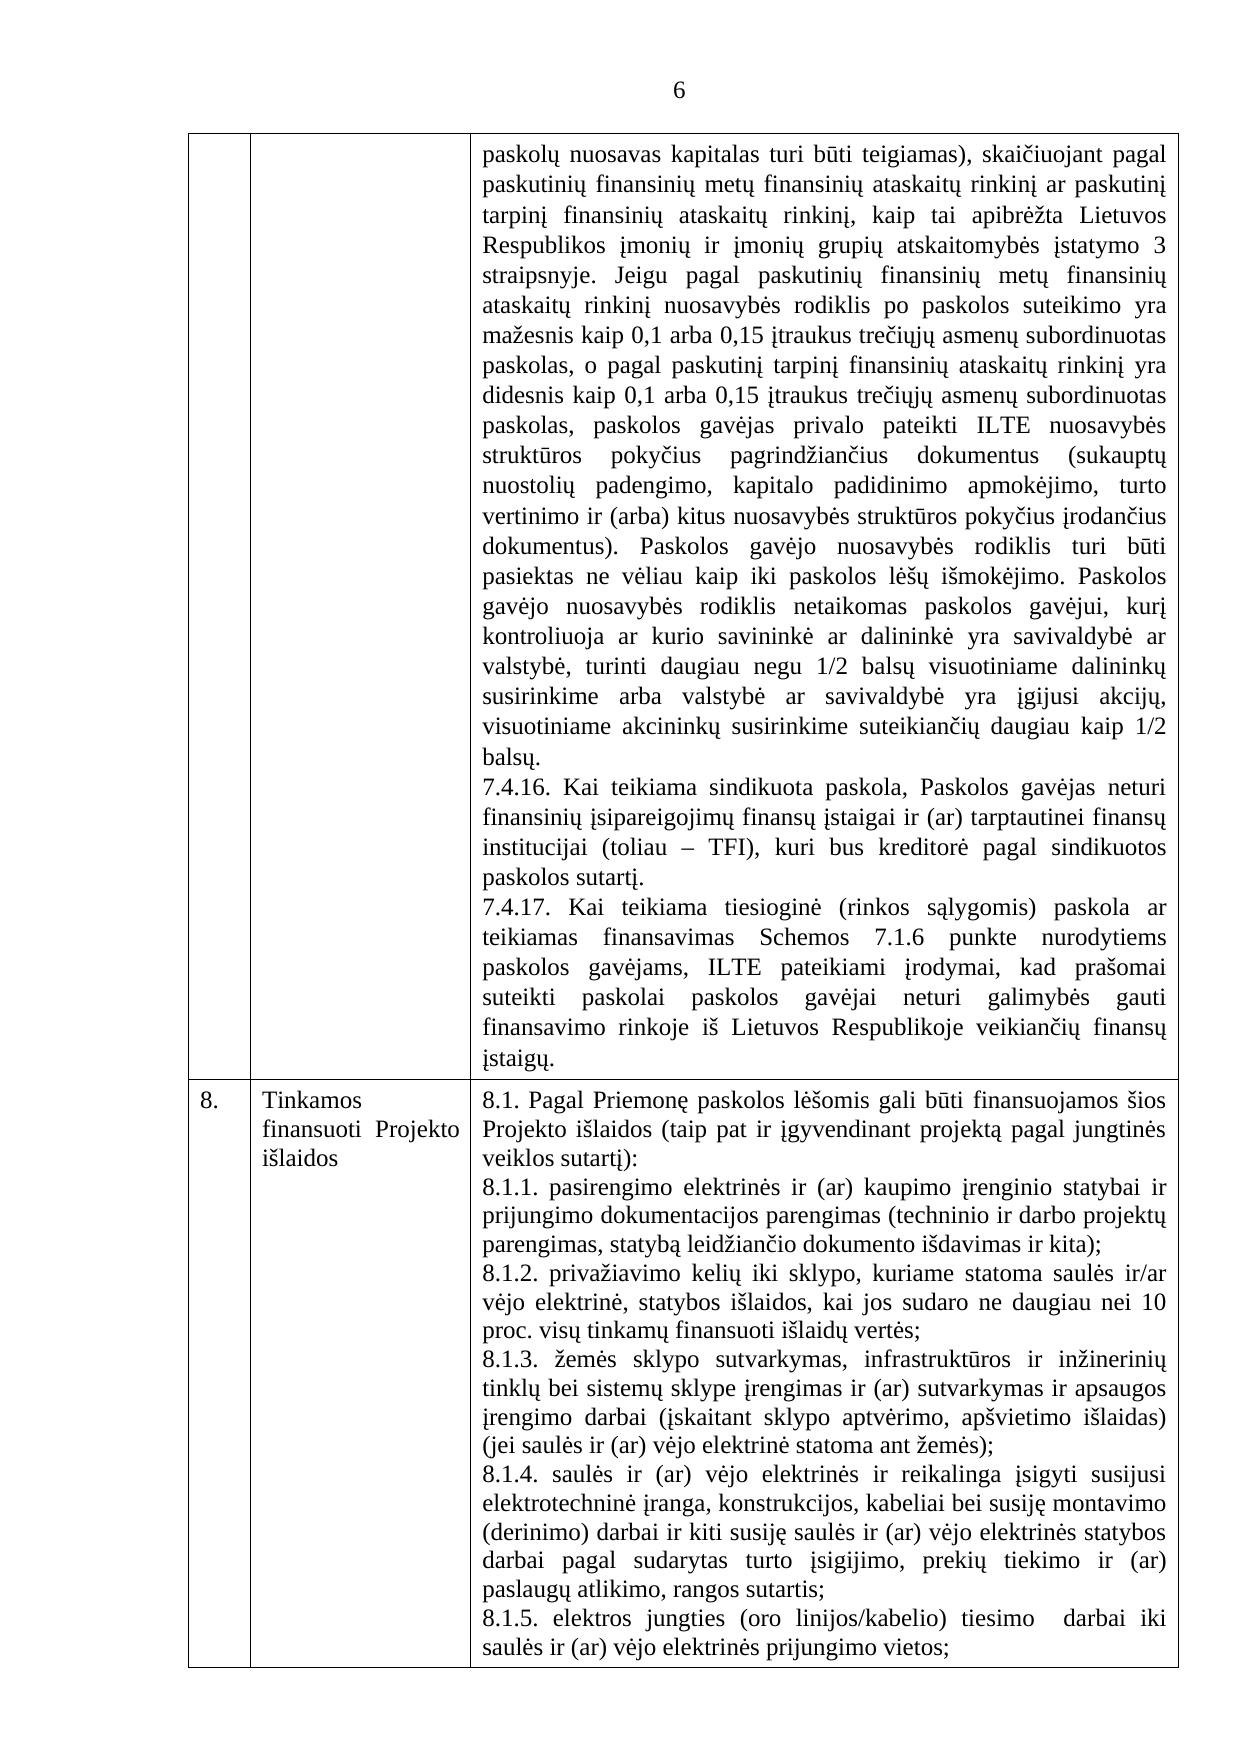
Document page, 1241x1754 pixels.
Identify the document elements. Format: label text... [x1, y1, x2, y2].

table_cell 8.1. Pagal Priemonę paskolos lėšomis gali būti finansuojamos šios Projekto išlaidos (taip pat ir įgyvendinant projektą pagal jungtinės veiklos sutartį): 8.1.1. pasirengimo elektrinės ir (ar) kaupimo įrenginio statybai ir prijungimo dokumentacijos parengimas (techninio ir darbo projektų parengimas, statybą leidžiančio dokumento išdavimas ir kita); 8.1.2. privažiavimo kelių iki sklypo, kuriame statoma saulės ir/ar vėjo elektrinė, statybos išlaidos, kai jos sudaro ne daugiau nei 10 proc. visų tinkamų finansuoti išlaidų vertės; 8.1.3. žemės sklypo sutvarkymas, infrastruktūros ir inžinerinių tinklų bei sistemų sklype įrengimas ir (ar) sutvarkymas ir apsaugos įrengimo darbai (įskaitant sklypo aptvėrimo, apšvietimo išlaidas) (jei saulės ir (ar) vėjo elektrinė statoma ant žemės); 8.1.4. saulės ir (ar) vėjo elektrinės ir reikalinga įsigyti susijusi elektrotechninė įranga, konstrukcijos, kabeliai bei susiję montavimo (derinimo) darbai ir kiti susiję saulės ir (ar) vėjo elektrinės statybos darbai pagal sudarytas turto įsigijimo, prekių tiekimo ir (ar) paslaugų atlikimo, rangos sutartis; 8.1.5. elektros jungties (oro linijos/kabelio) tiesimo darbai iki saulės ir (ar) vėjo elektrinės prijungimo vietos; [471, 1080, 1178, 1667]
table_cell 8. [189, 1080, 250, 1667]
table_cell [189, 134, 250, 1079]
table_cell Tinkamos finansuoti Projekto išlaidos [251, 1080, 470, 1667]
table_cell [251, 134, 470, 1079]
table_cell paskolų nuosavas kapitalas turi būti teigiamas), skaičiuojant pagal paskutinių finansinių metų finansinių ataskaitų rinkinį ar paskutinį tarpinį finansinių ataskaitų rinkinį, kaip tai apibrėžta Lietuvos Respublikos įmonių ir įmonių grupių atskaitomybės įstatymo 3 straipsnyje. Jeigu pagal paskutinių finansinių metų finansinių ataskaitų rinkinį nuosavybės rodiklis po paskolos suteikimo yra mažesnis kaip 0,1 arba 0,15 įtraukus trečiųjų asmenų subordinuotas paskolas, o pagal paskutinį tarpinį finansinių ataskaitų rinkinį yra didesnis kaip 0,1 arba 0,15 įtraukus trečiųjų asmenų subordinuotas paskolas, paskolos gavėjas privalo pateikti ILTE nuosavybės struktūros pokyčius pagrindžiančius dokumentus (sukauptų nuostolių padengimo, kapitalo padidinimo apmokėjimo, turto vertinimo ir (arba) kitus nuosavybės struktūros pokyčius įrodančius dokumentus). Paskolos gavėjo nuosavybės rodiklis turi būti pasiektas ne vėliau kaip iki paskolos lėšų išmokėjimo. Paskolos gavėjo nuosavybės rodiklis netaikomas paskolos gavėjui, kurį kontroliuoja ar kurio savininkė ar dalininkė yra savivaldybė ar valstybė, turinti daugiau negu 1/2 balsų visuotiniame dalininkų susirinkime arba valstybė ar savivaldybė yra įgijusi akcijų, visuotiniame akcininkų susirinkime suteikiančių daugiau kaip 1/2 balsų. 7.4.16. Kai teikiama sindikuota paskola, Paskolos gavėjas neturi finansinių įsipareigojimų finansų įstaigai ir (ar) tarptautinei finansų institucijai (toliau – TFI), kuri bus kreditorė pagal sindikuotos paskolos sutartį. 7.4.17. Kai teikiama tiesioginė (rinkos sąlygomis) paskola ar teikiamas finansavimas Schemos 7.1.6 punkte nurodytiems paskolos gavėjams, ILTE pateikiami įrodymai, kad prašomai suteikti paskolai paskolos gavėjai neturi galimybės gauti finansavimo rinkoje iš Lietuvos Respublikoje veikiančių finansų įstaigų. [471, 134, 1178, 1079]
